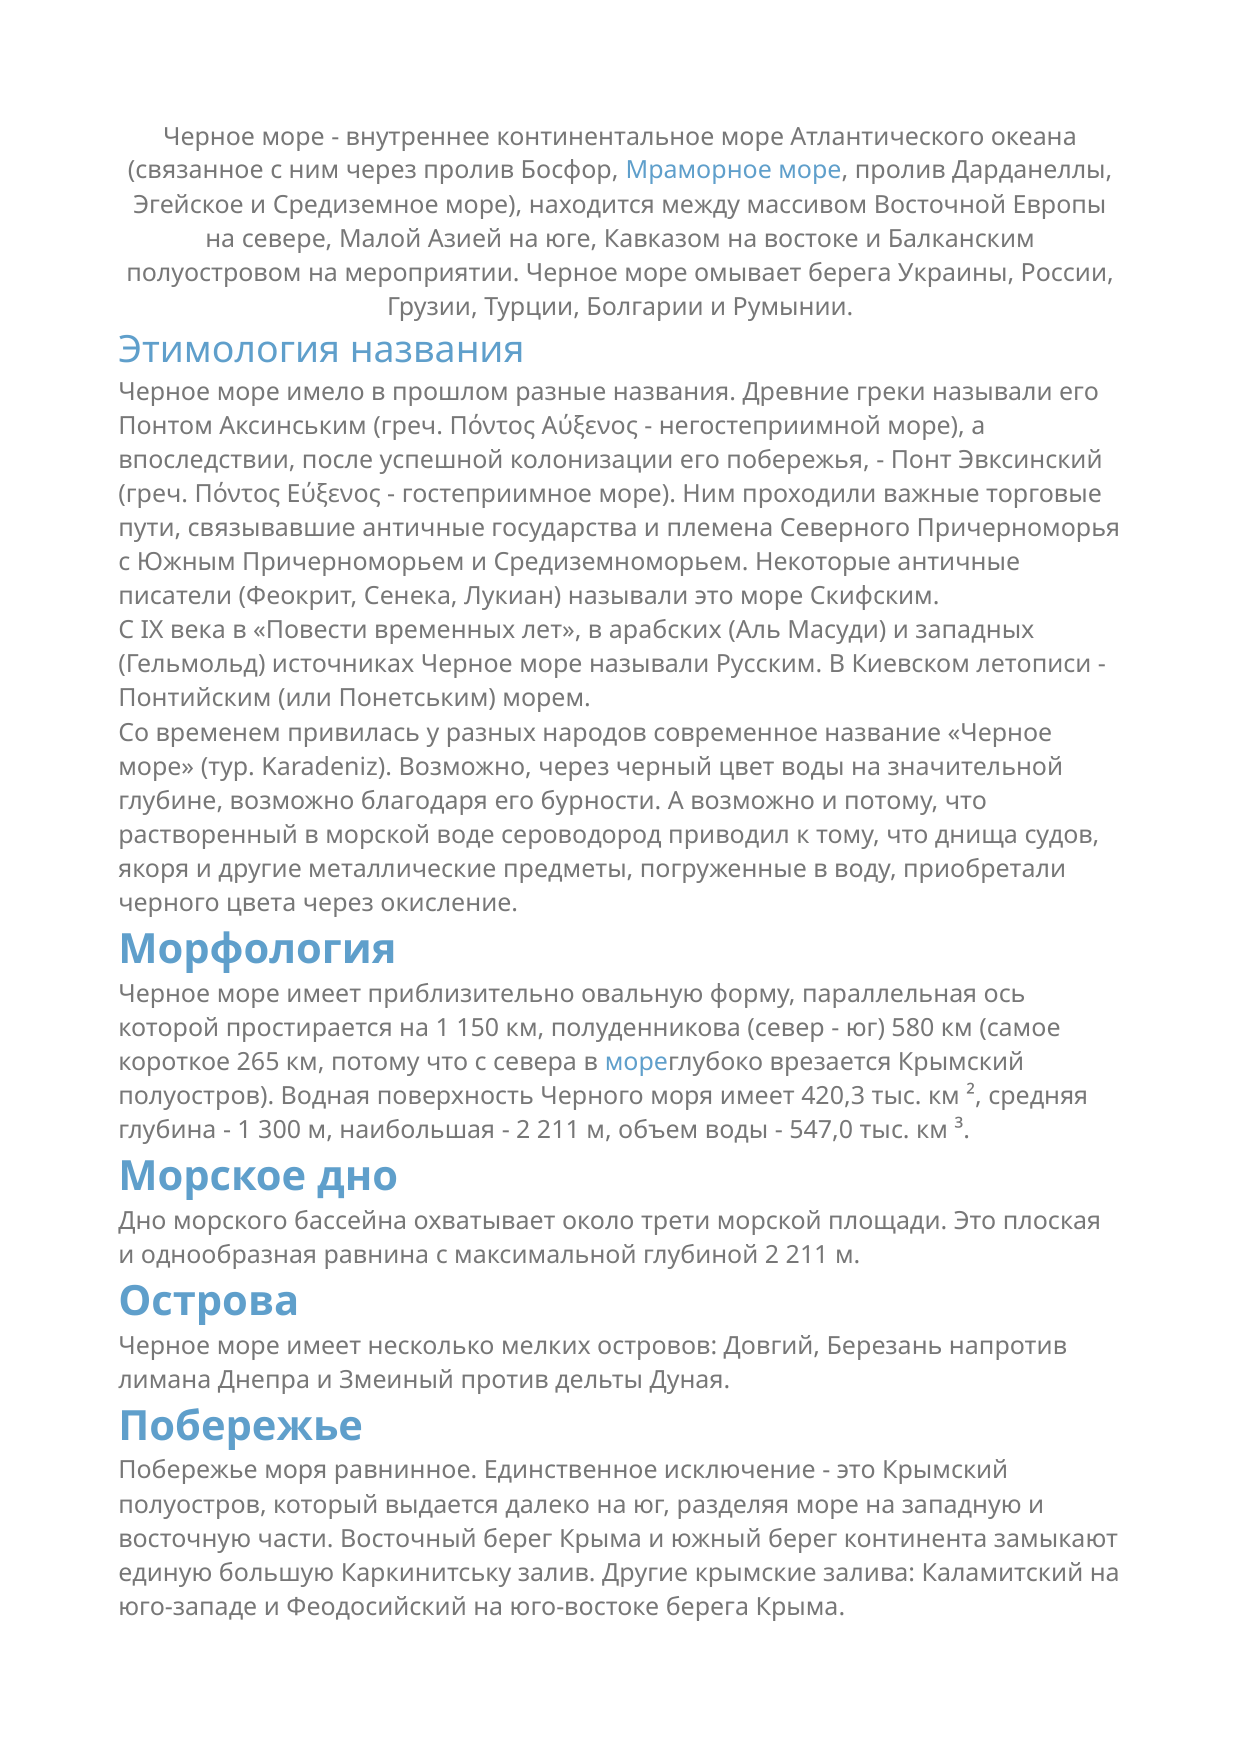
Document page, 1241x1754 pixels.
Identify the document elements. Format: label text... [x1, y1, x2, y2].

subtitle Дно морского бассейна охватывает около трети морской площади. Это плоская и однообразная равнина с максимальной глубиной 2 211 м. [118, 1202, 1122, 1271]
subtitle Этимология названия [118, 322, 1122, 373]
subtitle Морфология [118, 918, 1122, 975]
subtitle Острова [118, 1271, 1122, 1327]
text Черное море имеет несколько мелких островов: Довгий, Березань напротив лимана Днепра и Змеиный против дельты Дуная. [118, 1327, 1122, 1395]
text Черное море - внутреннее континентальное море Атлантического океана (связанное с ним через пролив Босфор, Мраморное море, пролив Дарданеллы, Эгейское и Средиземное море), находится между массивом Восточной Европы на севере, Малой Азией на юге, Кавказом на востоке и Балканским полуостровом на мероприятии. Черное море омывает берега Украины, России, Грузии, Турции, Болгарии и Румынии. [118, 118, 1122, 322]
text Черное море имеет приблизительно овальную форму, параллельная ось которой простирается на 1 150 км, полуденникова (север - юг) 580 км (самое короткое 265 км, потому что с севера в мореглубоко врезается Крымский полуостров). Водная поверхность Черного моря имеет 420,3 тыс. км ², средняя глубина - 1 300 м, наибольшая - 2 211 м, объем воды - 547,0 тыс. км ³. [118, 975, 1122, 1146]
text Побережье моря равнинное. Единственное исключение - это Крымский полуостров, который выдается далеко на юг, разделяя море на западную и восточную части. Восточный берег Крыма и южный берег континента замыкают единую большую Каркинитську залив. Другие крымские залива: Каламитский на юго-западе и Феодосийский на юго-востоке берега Крыма. [118, 1452, 1122, 1622]
text Черное море имело в прошлом разные названия. Древние греки называли его Понтом Аксинським (греч. Πόντος Aύξενος - негостеприимной море), а впоследствии, после успешной колонизации его побережья, - Понт Эвксинский (греч. Πόντος Εύξενος - гостеприимное море). Ним проходили важные торговые пути, связывавшие античные государства и племена Северного Причерноморья с Южным Причерноморьем и Средиземноморьем. Некоторые античные писатели (Феокрит, Сенека, Лукиан) называли это море Скифским. С IX века в «Повести временных лет», в арабских (Аль Масуди) и западных (Гельмольд) источниках Черное море называли Русским. В Киевском летописи - Понтийским (или Понетським) морем. Со временем привилась у разных народов современное название «Черное море» (тур. Karadeniz). Возможно, через черный цвет воды на значительной глубине, возможно благодаря его бурности. А возможно и потому, что растворенный в морской воде сероводород приводил к тому, что днища судов, якоря и другие металлические предметы, погруженные в воду, приобретали черного цвета через окисление. [118, 373, 1122, 918]
subtitle Побережье [118, 1395, 1122, 1452]
subtitle Морское дно [118, 1146, 1122, 1202]
